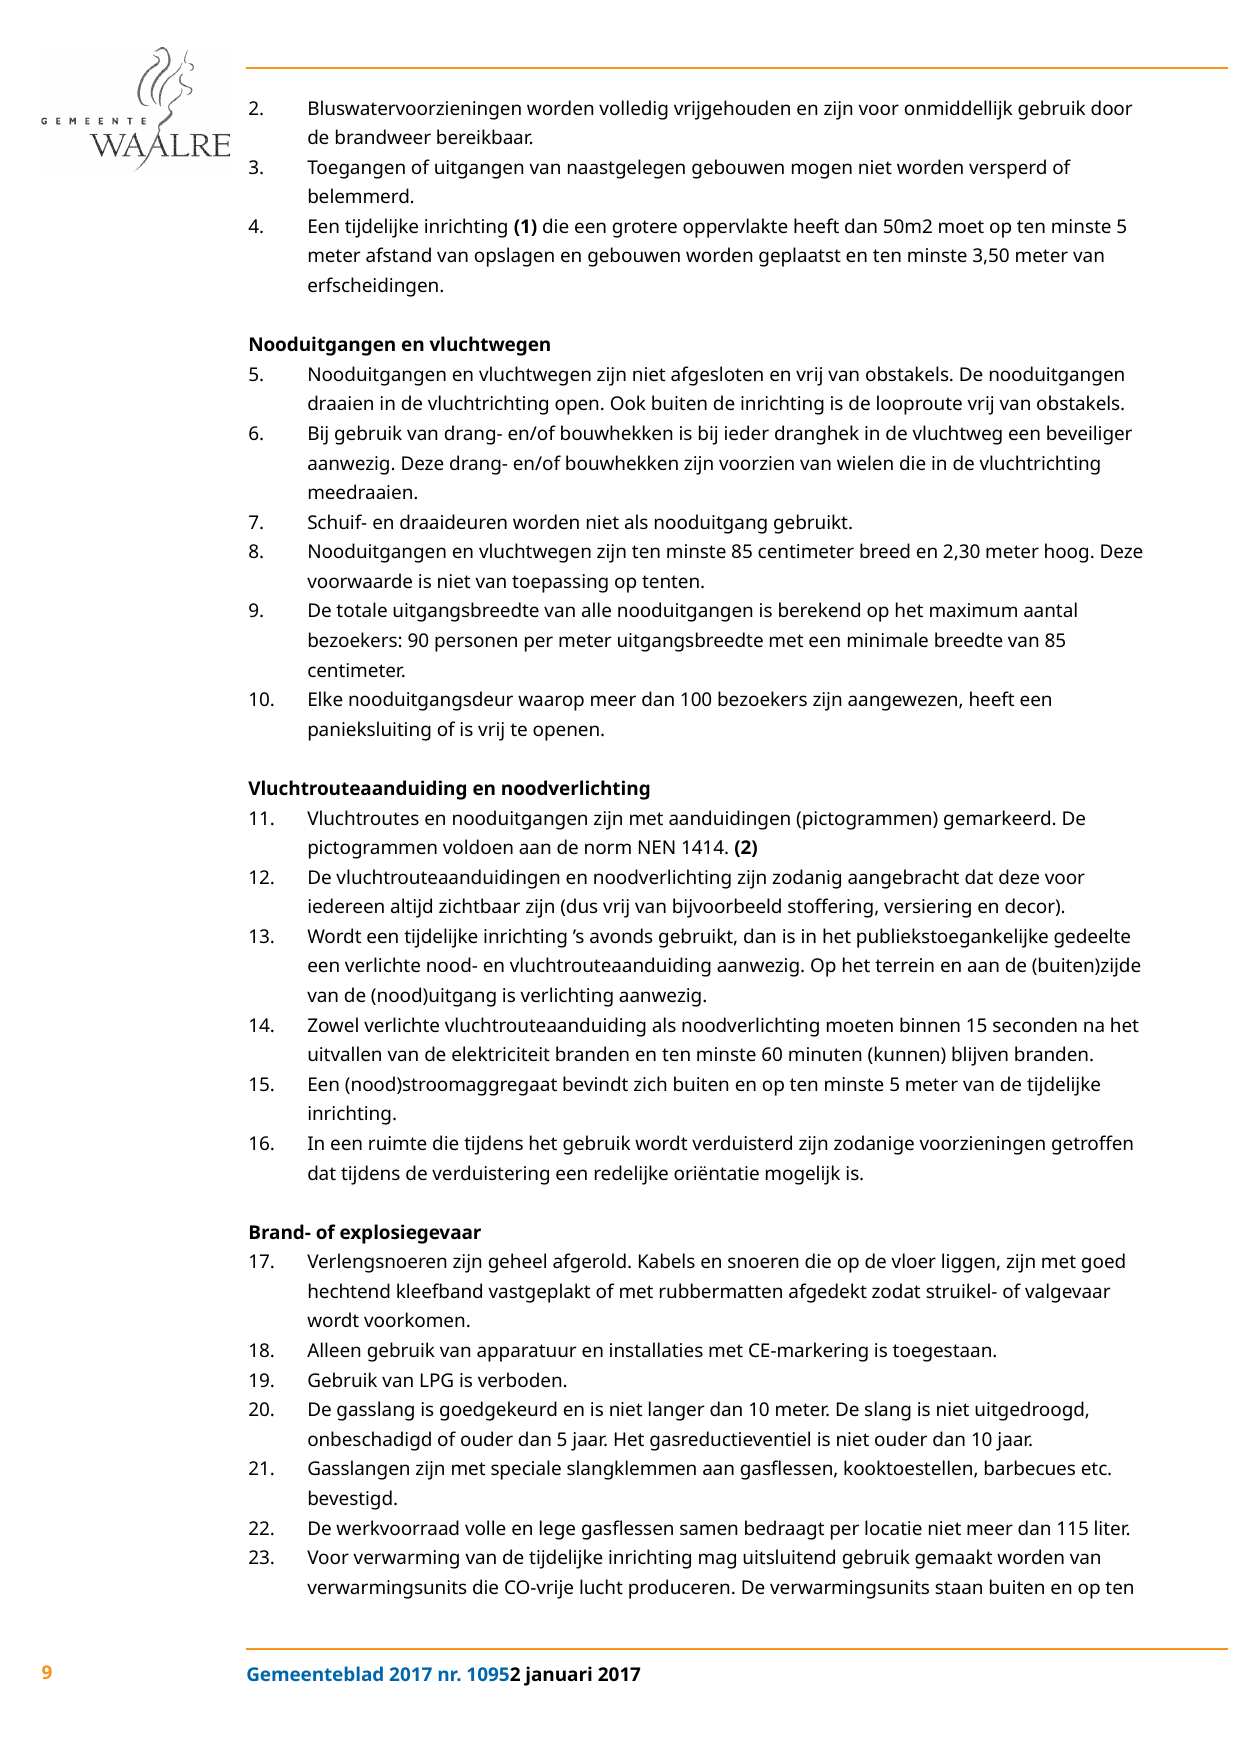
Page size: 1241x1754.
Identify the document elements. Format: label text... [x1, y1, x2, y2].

list Toegangen of uitgangen van naastgelegen gebouwen mogen niet worden versperd of belemmerd. [248, 154, 1152, 209]
list Bluswatervoorzieningen worden volledig vrijgehouden en zijn voor onmiddellijk gebruik door de brandweer bereikbaar. [248, 95, 1152, 150]
list De totale uitgangsbreedte van alle nooduitgangen is berekend op het maximum aantal bezoekers: 90 personen per meter uitgangsbreedte met een minimale breedte van 85 centimeter. [248, 598, 1152, 683]
text Brand- of explosiegevaar [248, 1219, 1152, 1245]
list Een tijdelijke inrichting (1) die een grotere oppervlakte heeft dan 50m2 moet op ten minste 5 meter afstand van opslagen en gebouwen worden geplaatst en ten minste 3,50 meter van erfscheidingen. [248, 213, 1152, 298]
list Nooduitgangen en vluchtwegen zijn ten minste 85 centimeter breed en 2,30 meter hoog. Deze voorwaarde is niet van toepassing op tenten. [248, 538, 1152, 594]
picture [41, 47, 231, 172]
list Een (nood)stroomaggregaat bevindt zich buiten en op ten minste 5 meter van de tijdelijke inrichting. [248, 1071, 1152, 1126]
list Gebruik van LPG is verboden. [248, 1367, 1152, 1393]
list Zowel verlichte vluchtrouteaanduiding als noodverlichting moeten binnen 15 seconden na het uitvallen van de elektriciteit branden en ten minste 60 minuten (kunnen) blijven branden. [248, 1012, 1152, 1067]
text Vluchtrouteaanduiding en noodverlichting [248, 775, 1152, 801]
list De werkvoorraad volle en lege gasflessen samen bedraagt per locatie niet meer dan 115 liter. [248, 1515, 1152, 1541]
list Alleen gebruik van apparatuur en installaties met CE-markering is toegestaan. [248, 1337, 1152, 1363]
list De vluchtrouteaanduidingen en noodverlichting zijn zodanig aangebracht dat deze voor iedereen altijd zichtbaar zijn (dus vrij van bijvoorbeeld stoffering, versiering en decor). [248, 864, 1152, 919]
list Voor verwarming van de tijdelijke inrichting mag uitsluitend gebruik gemaakt worden van verwarmingsunits die CO-vrije lucht produceren. De verwarmingsunits staan buiten en op ten [248, 1544, 1152, 1600]
list Gasslangen zijn met speciale slangklemmen aan gasflessen, kooktoestellen, barbecues etc. bevestigd. [248, 1456, 1152, 1511]
list De gasslang is goedgekeurd en is niet langer dan 10 meter. De slang is niet uitgedroogd, onbeschadigd of ouder dan 5 jaar. Het gasreductieventiel is niet ouder dan 10 jaar. [248, 1396, 1152, 1452]
list Bij gebruik van drang- en/of bouwhekken is bij ieder dranghek in de vluchtweg een beveiliger aanwezig. Deze drang- en/of bouwhekken zijn voorzien van wielen die in de vluchtrichting meedraaien. [248, 420, 1152, 505]
list In een ruimte die tijdens het gebruik wordt verduisterd zijn zodanige voorzieningen getroffen dat tijdens de verduistering een redelijke oriëntatie mogelijk is. [248, 1130, 1152, 1186]
text Nooduitgangen en vluchtwegen [248, 331, 1152, 357]
list Schuif- en draaideuren worden niet als nooduitgang gebruikt. [248, 509, 1152, 535]
list Vluchtroutes en nooduitgangen zijn met aanduidingen (pictogrammen) gemarkeerd. De pictogrammen voldoen aan de norm NEN 1414. (2) [248, 805, 1152, 860]
list Elke nooduitgangsdeur waarop meer dan 100 bezoekers zijn aangewezen, heeft een panieksluiting of is vrij te openen. [248, 686, 1152, 742]
list Verlengsnoeren zijn geheel afgerold. Kabels en snoeren die op de vloer liggen, zijn met goed hechtend kleefband vastgeplakt of met rubbermatten afgedekt zodat struikel- of valgevaar wordt voorkomen. [248, 1248, 1152, 1333]
list Nooduitgangen en vluchtwegen zijn niet afgesloten en vrij van obstakels. De nooduitgangen draaien in de vluchtrichting open. Ook buiten de inrichting is de looproute vrij van obstakels. [248, 361, 1152, 416]
list Wordt een tijdelijke inrichting ’s avonds gebruikt, dan is in het publiekstoegankelijke gedeelte een verlichte nood- en vluchtrouteaanduiding aanwezig. Op het terrein en aan de (buiten)zijde van de (nood)uitgang is verlichting aanwezig. [248, 923, 1152, 1008]
